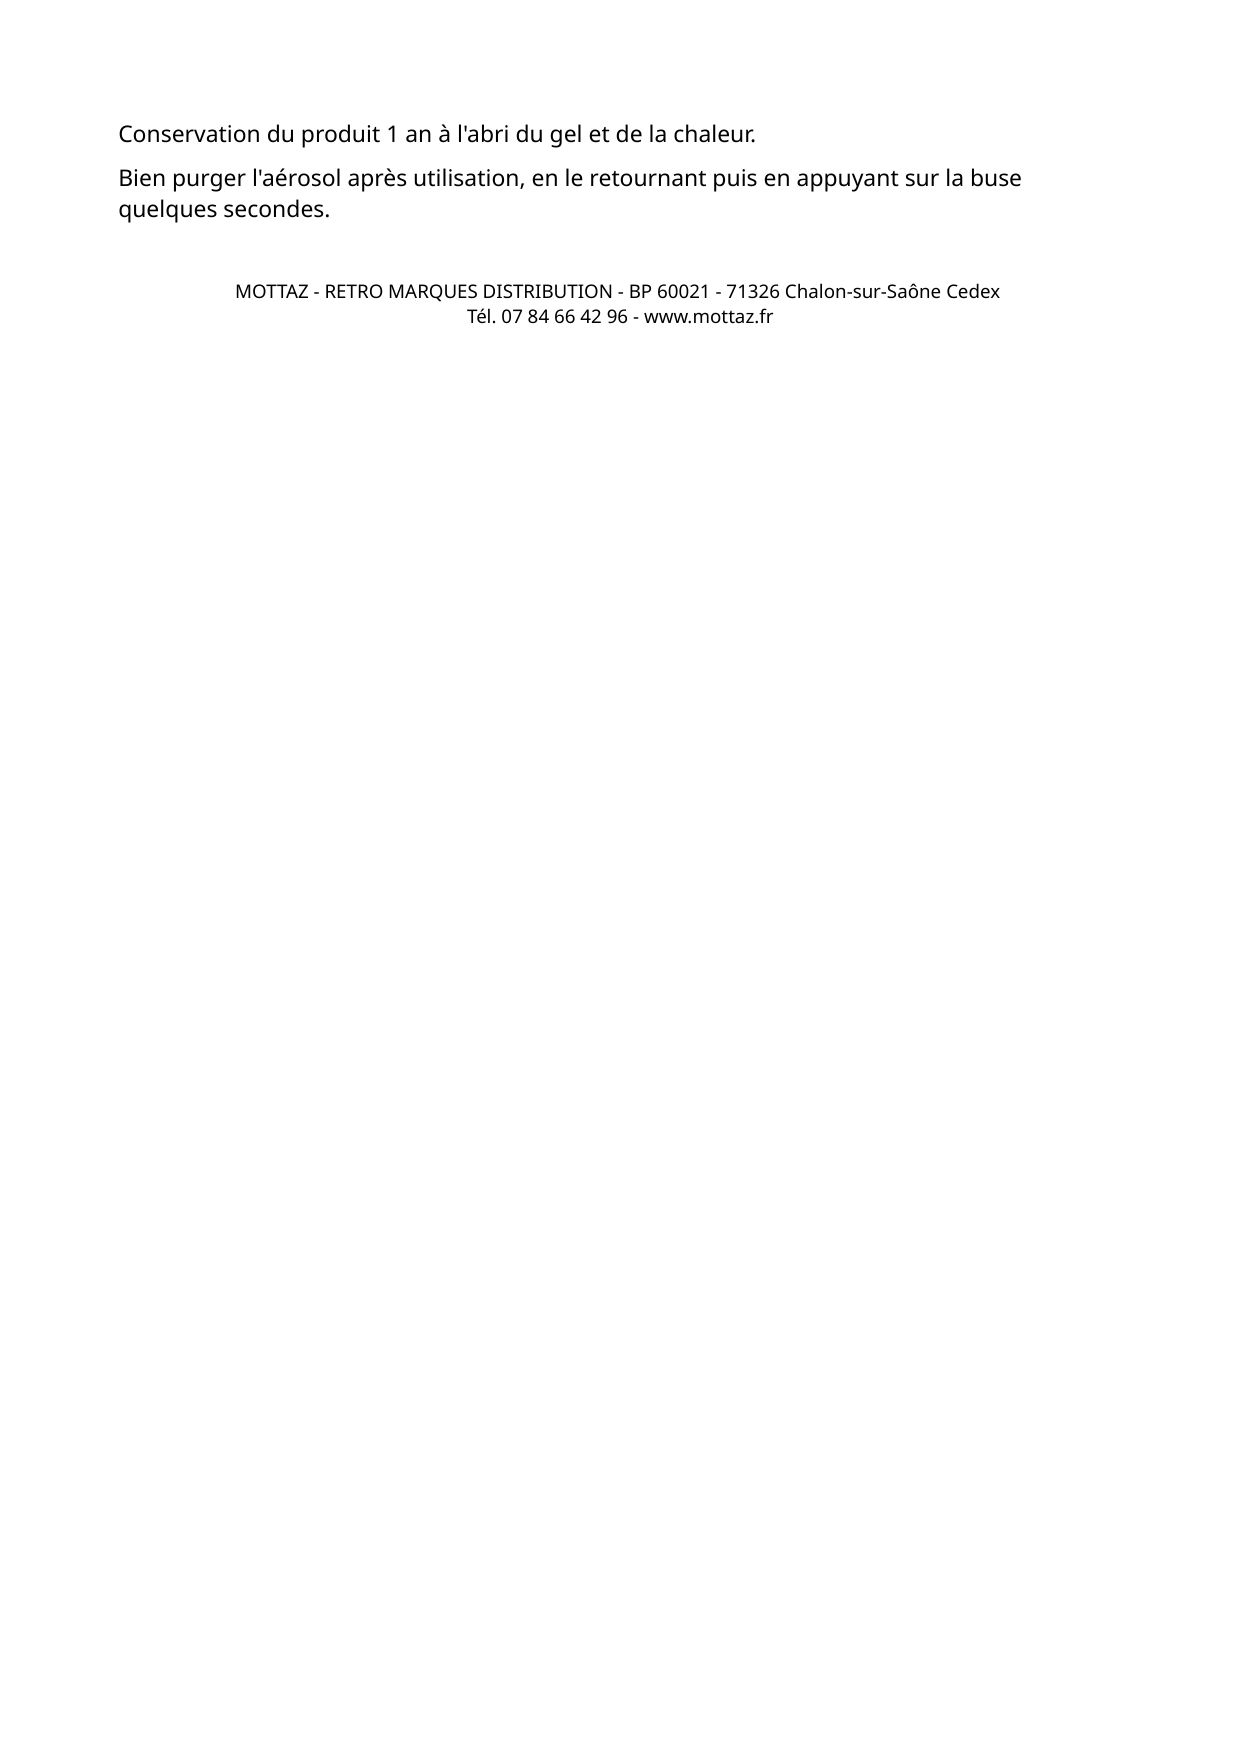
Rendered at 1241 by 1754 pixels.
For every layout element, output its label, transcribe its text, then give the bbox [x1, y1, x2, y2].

text Conservation du produit 1 an à l'abri du gel et de la chaleur. [118, 118, 1122, 149]
text Tél. 07 84 66 42 96 - www.mottaz.fr [118, 303, 1122, 329]
text Bien purger l'aérosol après utilisation, en le retournant puis en appuyant sur la buse quelques secondes. [118, 162, 1122, 224]
text MOTTAZ - RETRO MARQUES DISTRIBUTION - BP 60021 - 71326 Chalon-sur-Saône Cedex [118, 278, 1122, 303]
